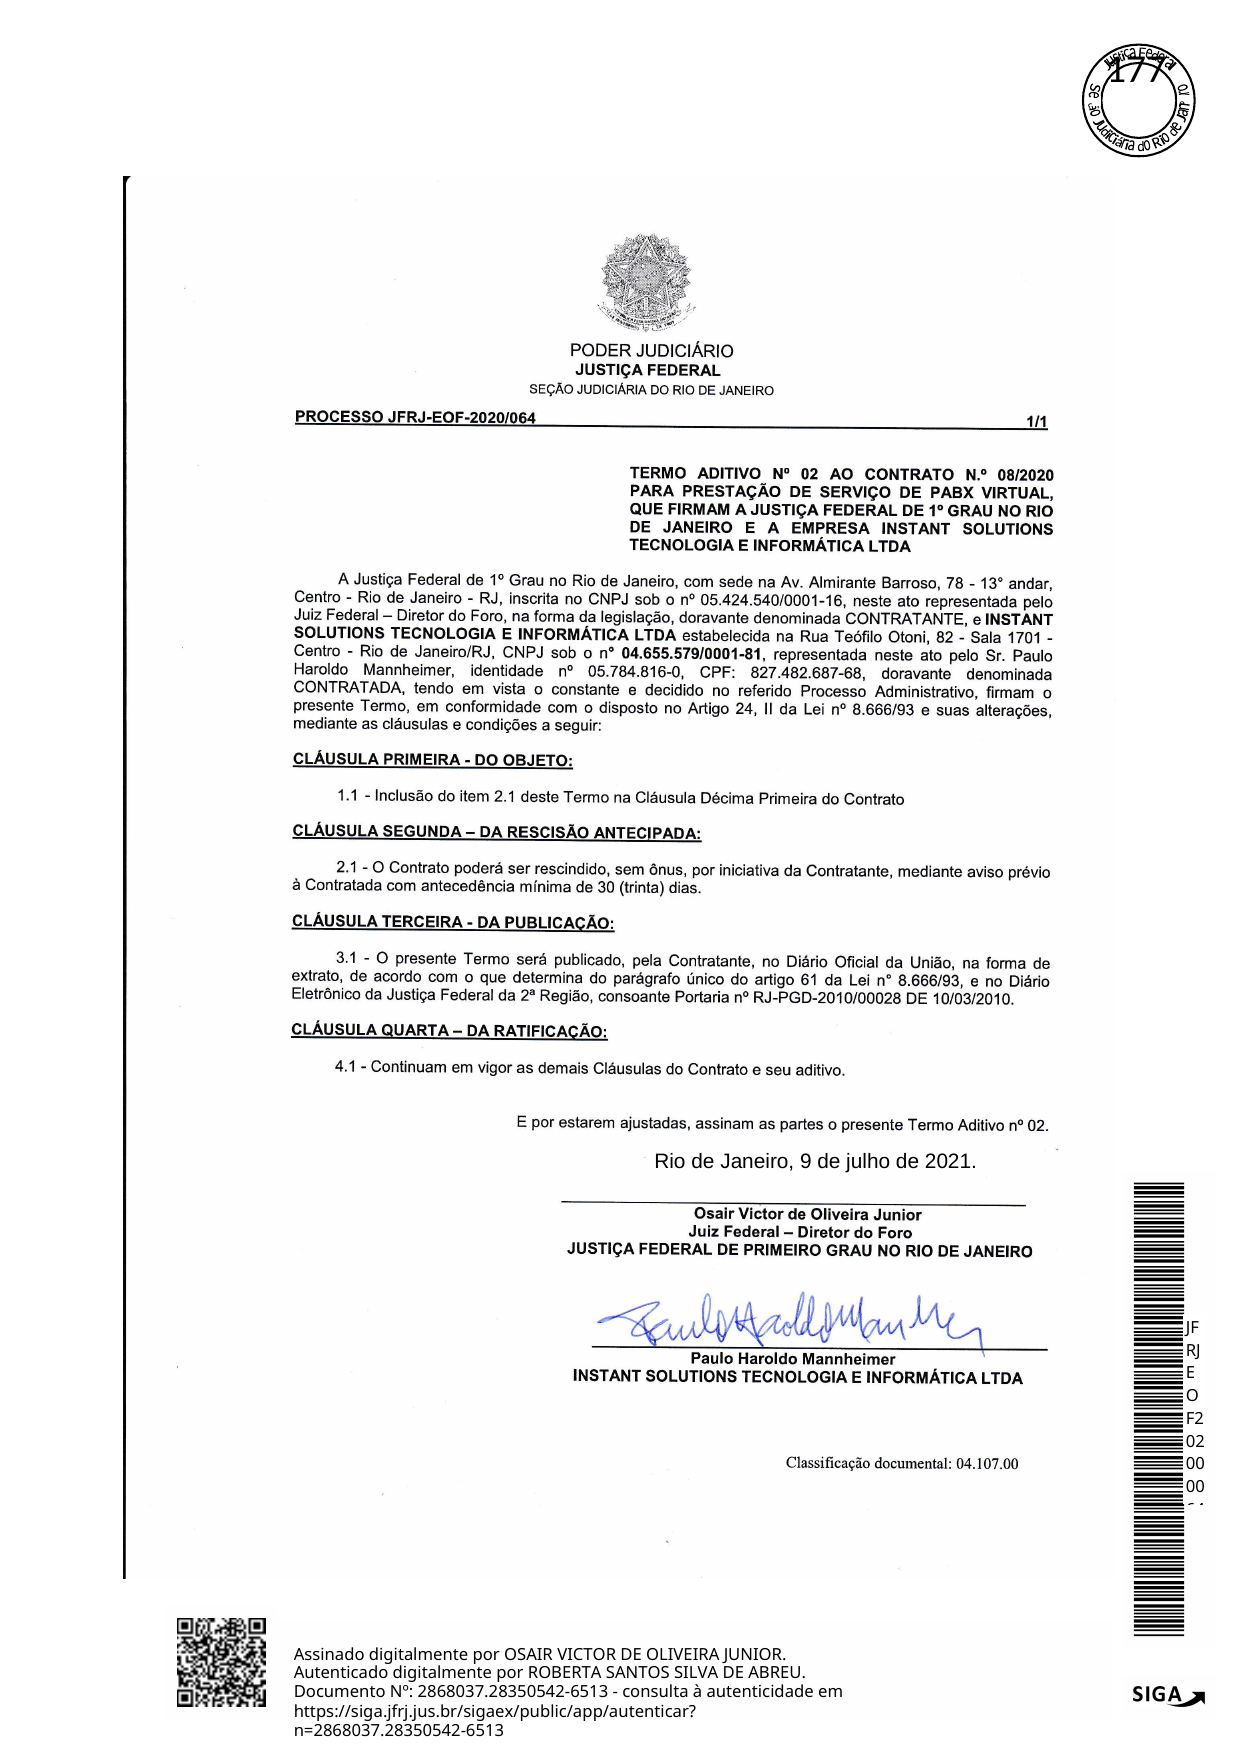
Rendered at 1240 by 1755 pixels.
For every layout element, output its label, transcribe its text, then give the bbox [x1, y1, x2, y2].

text JFRJEOF202000064V01 [1186, 1316, 1206, 1504]
text Assinado digitalmente por OSAIR VICTOR DE OLIVEIRA JUNIOR. Autenticado digitalmente por ROBERTA SANTOS SILVA DE ABREU. Documento Nº: 2868037.28350542-6513 - consulta à autenticidade em https://siga.jfrj.jus.br/sigaex/public/app/autenticar?n=2868037.28350542-6513 [293, 1719, 868, 1742]
text e [1179, 97, 1193, 105]
text ç [1087, 98, 1101, 106]
